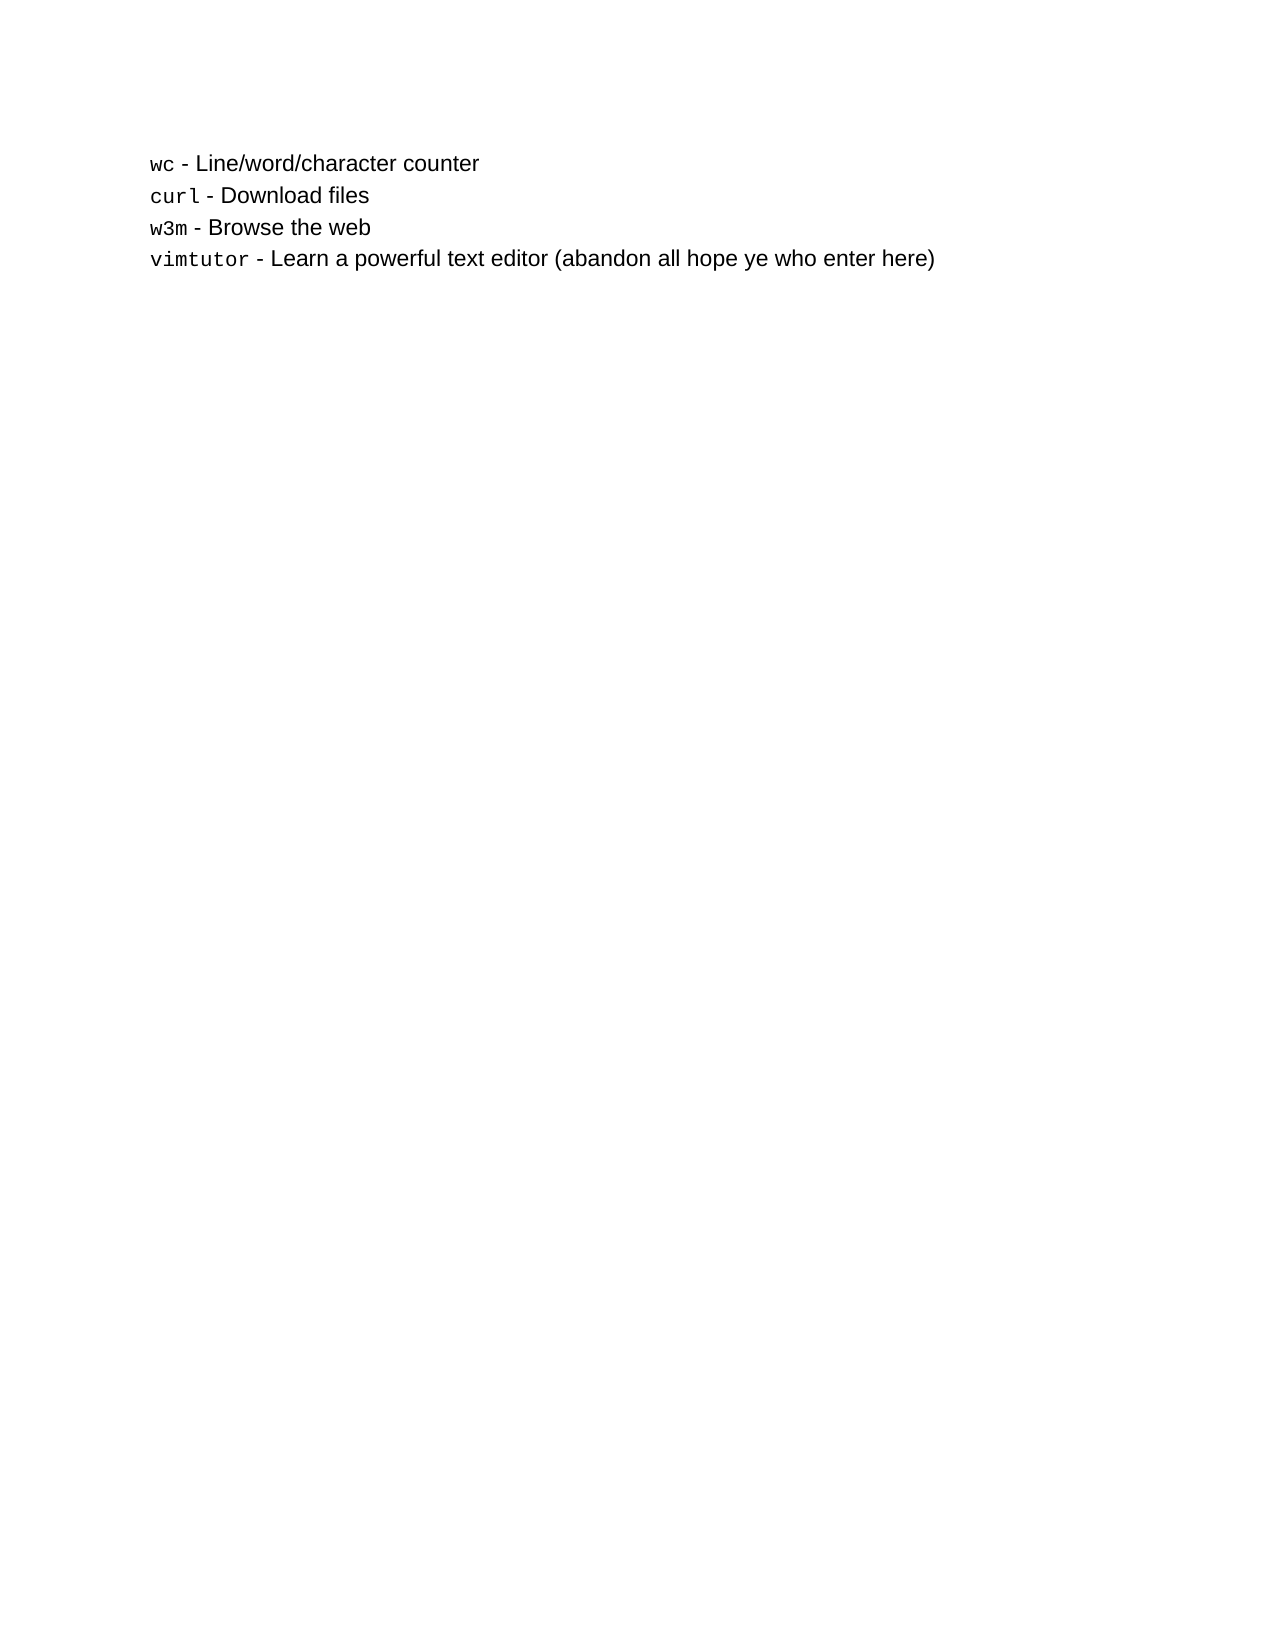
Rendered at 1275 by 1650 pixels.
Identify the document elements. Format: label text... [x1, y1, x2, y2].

text curl - Download files [150, 182, 1125, 209]
text w3m - Browse the web [150, 213, 1125, 241]
text wc - Line/word/character counter [150, 150, 1125, 178]
text vimtutor - Learn a powerful text editor (abandon all hope ye who enter here) [150, 245, 1125, 273]
